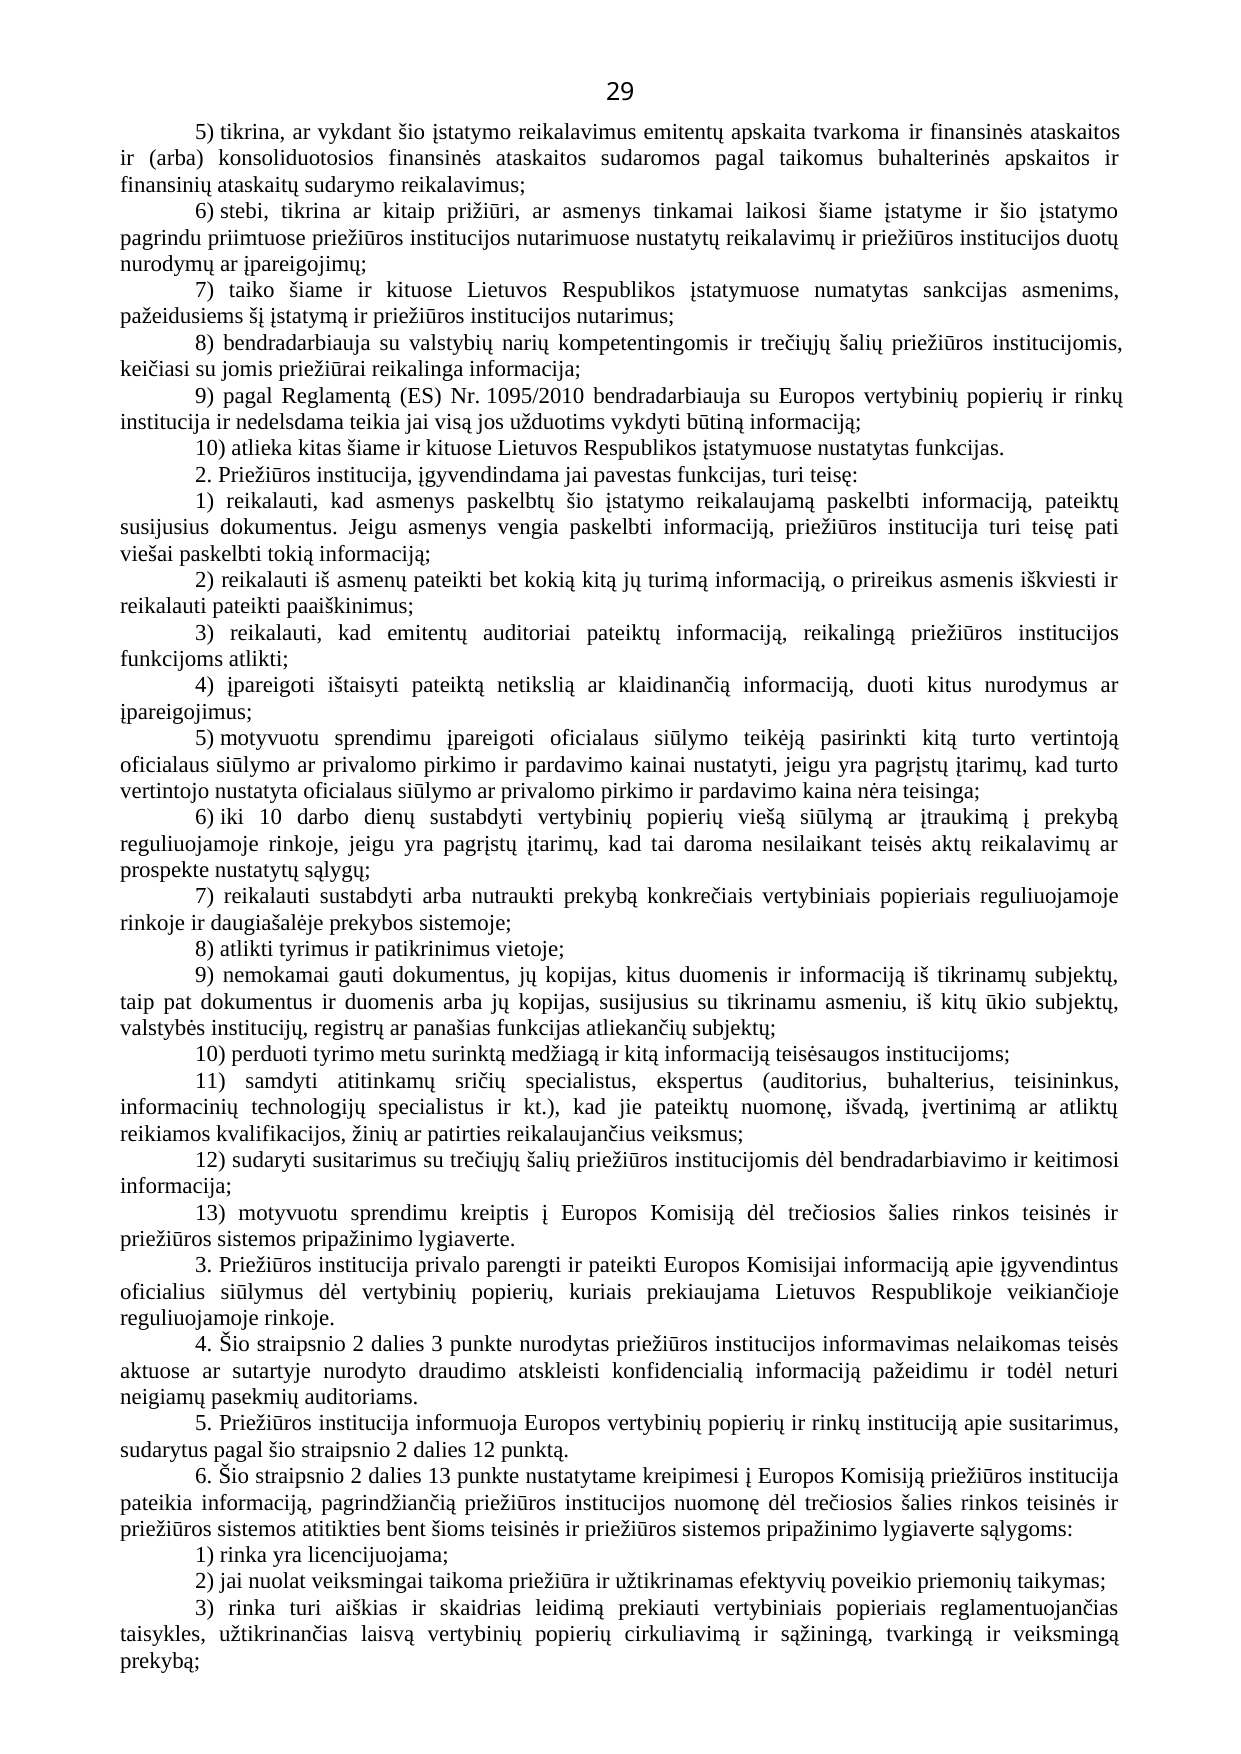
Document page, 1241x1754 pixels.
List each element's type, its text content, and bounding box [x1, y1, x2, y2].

text 9) pagal Reglamentą (ES) Nr. 1095/2010 bendradarbiauja su Europos vertybinių popierių ir rinkų institucija ir nedelsdama teikia jai visą jos užduotims vykdyti būtiną informaciją; [120, 382, 1124, 434]
text 2) reikalauti iš asmenų pateikti bet kokią kitą jų turimą informaciją, o prireikus asmenis iškviesti ir reikalauti pateikti paaiškinimus; [120, 566, 1120, 619]
text 9) nemokamai gauti dokumentus, jų kopijas, kitus duomenis ir informaciją iš tikrinamų subjektų, taip pat dokumentus ir duomenis arba jų kopijas, susijusius su tikrinamu asmeniu, iš kitų ūkio subjektų, valstybės institucijų, registrų ar panašias funkcijas atliekančių subjektų; [120, 961, 1120, 1041]
text 1) rinka yra licencijuojama; [120, 1541, 1120, 1568]
text 10) perduoti tyrimo metu surinktą medžiagą ir kitą informaciją teisėsaugos institucijoms; [120, 1041, 1120, 1067]
text 11) samdyti atitinkamų sričių specialistus, ekspertus (auditorius, buhalterius, teisininkus, informacinių technologijų specialistus ir kt.), kad jie pateiktų nuomonę, išvadą, įvertinimą ar atliktų reikiamos kvalifikacijos, žinių ar patirties reikalaujančius veiksmus; [120, 1067, 1120, 1146]
text 6) iki 10 darbo dienų sustabdyti vertybinių popierių viešą siūlymą ar įtraukimą į prekybą reguliuojamoje rinkoje, jeigu yra pagrįstų įtarimų, kad tai daroma nesilaikant teisės aktų reikalavimų ar prospekte nustatytų sąlygų; [120, 803, 1120, 882]
text 3) reikalauti, kad emitentų auditoriai pateiktų informaciją, reikalingą priežiūros institucijos funkcijoms atlikti; [120, 619, 1120, 672]
text 8) bendradarbiauja su valstybių narių kompetentingomis ir trečiųjų šalių priežiūros institucijomis, keičiasi su jomis priežiūrai reikalinga informacija; [120, 329, 1124, 382]
text 4) įpareigoti ištaisyti pateiktą netikslią ar klaidinančią informaciją, duoti kitus nurodymus ar įpareigojimus; [120, 672, 1120, 724]
text 2. Priežiūros institucija, įgyvendindama jai pavestas funkcijas, turi teisę: [120, 461, 1120, 487]
text 3. Priežiūros institucija privalo parengti ir pateikti Europos Komisijai informaciją apie įgyvendintus oficialius siūlymus dėl vertybinių popierių, kuriais prekiaujama Lietuvos Respublikoje veikiančioje reguliuojamoje rinkoje. [120, 1251, 1120, 1330]
text 2) jai nuolat veiksmingai taikoma priežiūra ir užtikrinamas efektyvių poveikio priemonių taikymas; [120, 1568, 1120, 1594]
text 3) rinka turi aiškias ir skaidrias leidimą prekiauti vertybiniais popieriais reglamentuojančias taisykles, užtikrinančias laisvą vertybinių popierių cirkuliavimą ir sąžiningą, tvarkingą ir veiksmingą prekybą; [120, 1594, 1120, 1673]
text 5) motyvuotu sprendimu įpareigoti oficialaus siūlymo teikėją pasirinkti kitą turto vertintoją oficialaus siūlymo ar privalomo pirkimo ir pardavimo kainai nustatyti, jeigu yra pagrįstų įtarimų, kad turto vertintojo nustatyta oficialaus siūlymo ar privalomo pirkimo ir pardavimo kaina nėra teisinga; [120, 724, 1120, 803]
text 1) reikalauti, kad asmenys paskelbtų šio įstatymo reikalaujamą paskelbti informaciją, pateiktų susijusius dokumentus. Jeigu asmenys vengia paskelbti informaciją, priežiūros institucija turi teisę pati viešai paskelbti tokią informaciją; [120, 487, 1120, 566]
text 5) tikrina, ar vykdant šio įstatymo reikalavimus emitentų apskaita tvarkoma ir finansinės ataskaitos ir (arba) konsoliduotosios finansinės ataskaitos sudaromos pagal taikomus buhalterinės apskaitos ir finansinių ataskaitų sudarymo reikalavimus; [120, 118, 1120, 197]
text 13) motyvuotu sprendimu kreiptis į Europos Komisiją dėl trečiosios šalies rinkos teisinės ir priežiūros sistemos pripažinimo lygiaverte. [120, 1199, 1120, 1251]
text 5. Priežiūros institucija informuoja Europos vertybinių popierių ir rinkų instituciją apie susitarimus, sudarytus pagal šio straipsnio 2 dalies 12 punktą. [120, 1409, 1120, 1462]
text 4. Šio straipsnio 2 dalies 3 punkte nurodytas priežiūros institucijos informavimas nelaikomas teisės aktuose ar sutartyje nurodyto draudimo atskleisti konfidencialią informaciją pažeidimu ir todėl neturi neigiamų pasekmių auditoriams. [120, 1330, 1120, 1409]
text 7) taiko šiame ir kituose Lietuvos Respublikos įstatymuose numatytas sankcijas asmenims, pažeidusiems šį įstatymą ir priežiūros institucijos nutarimus; [120, 276, 1120, 329]
text 12) sudaryti susitarimus su trečiųjų šalių priežiūros institucijomis dėl bendradarbiavimo ir keitimosi informacija; [120, 1146, 1120, 1199]
text 10) atlieka kitas šiame ir kituose Lietuvos Respublikos įstatymuose nustatytas funkcijas. [120, 434, 1120, 461]
text 8) atlikti tyrimus ir patikrinimus vietoje; [120, 935, 1120, 961]
text 6. Šio straipsnio 2 dalies 13 punkte nustatytame kreipimesi į Europos Komisiją priežiūros institucija pateikia informaciją, pagrindžiančią priežiūros institucijos nuomonę dėl trečiosios šalies rinkos teisinės ir priežiūros sistemos atitikties bent šioms teisinės ir priežiūros sistemos pripažinimo lygiaverte sąlygoms: [120, 1462, 1120, 1541]
text 7) reikalauti sustabdyti arba nutraukti prekybą konkrečiais vertybiniais popieriais reguliuojamoje rinkoje ir daugiašalėje prekybos sistemoje; [120, 882, 1120, 935]
text 6) stebi, tikrina ar kitaip prižiūri, ar asmenys tinkamai laikosi šiame įstatyme ir šio įstatymo pagrindu priimtuose priežiūros institucijos nutarimuose nustatytų reikalavimų ir priežiūros institucijos duotų nurodymų ar įpareigojimų; [120, 197, 1120, 276]
